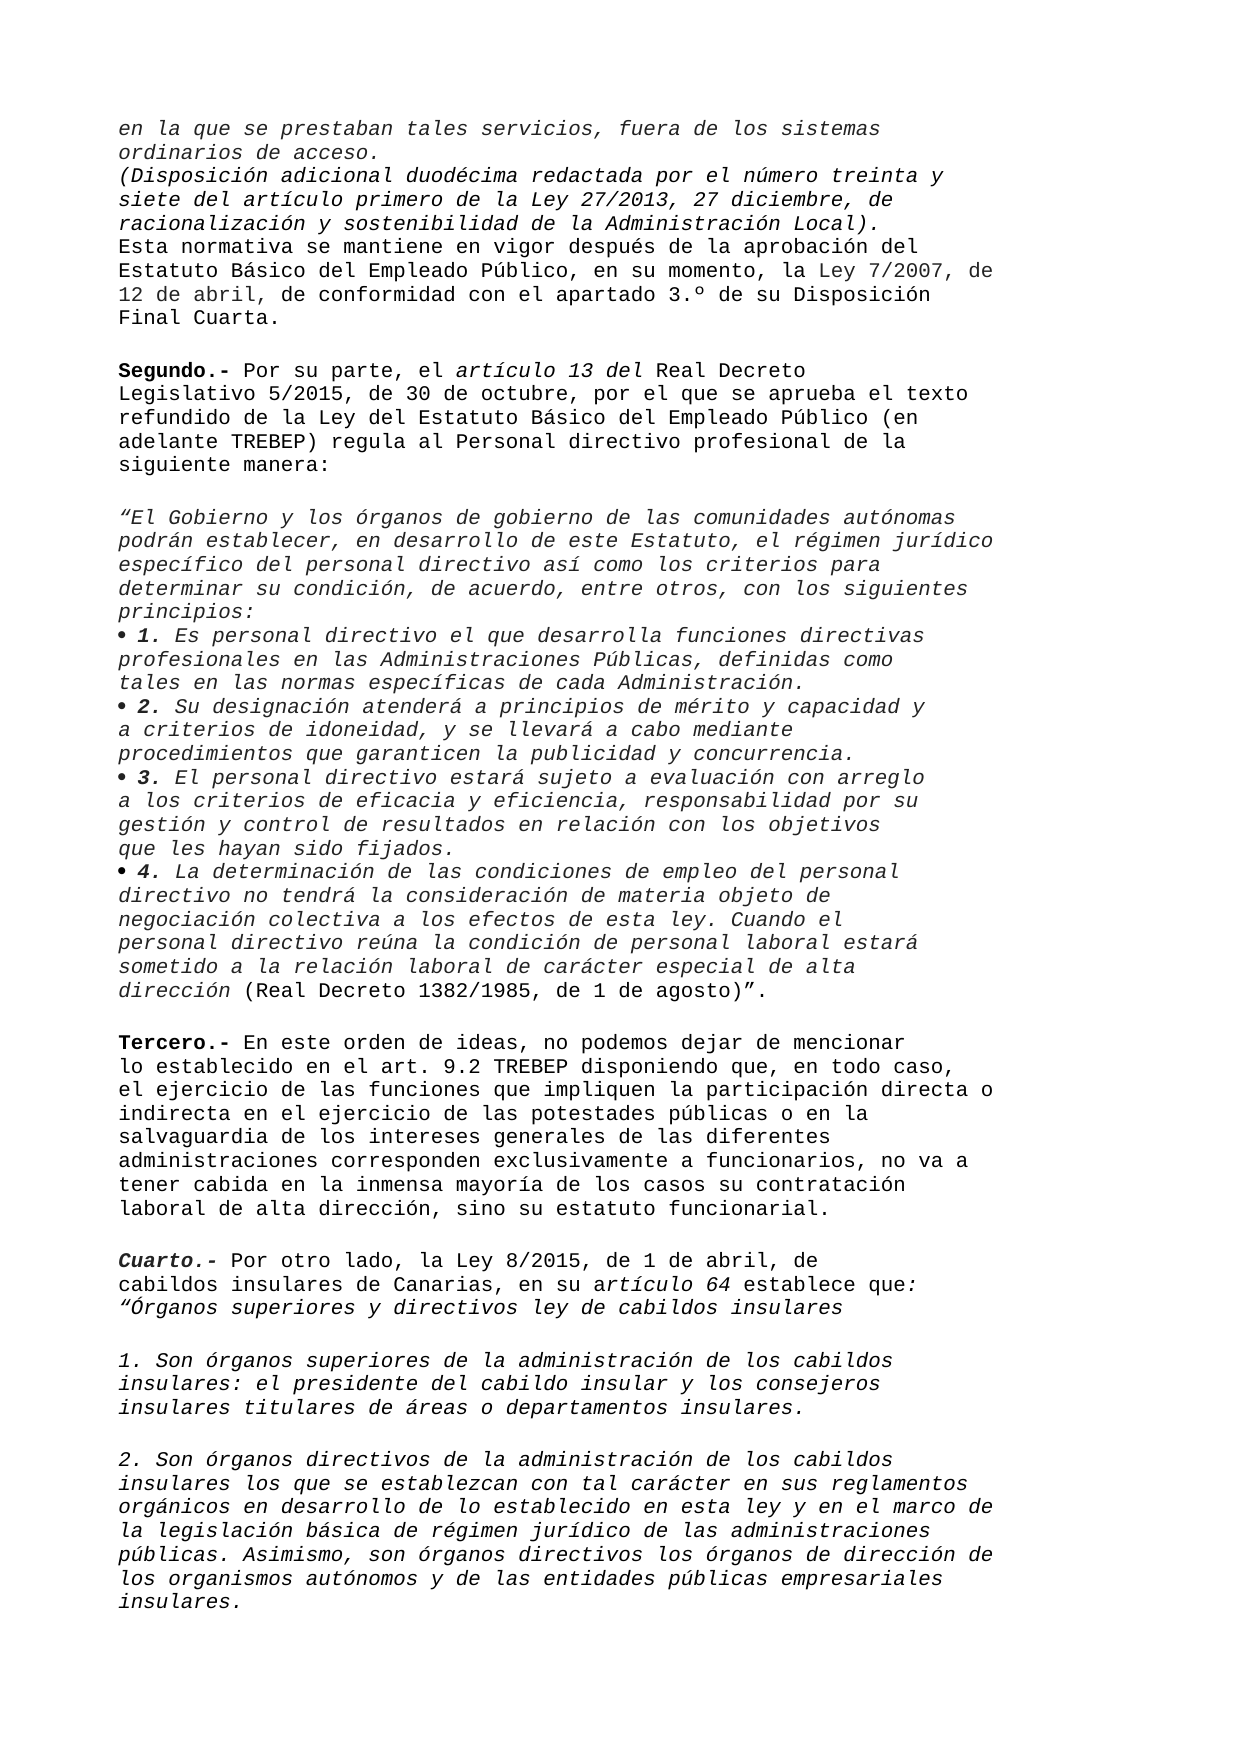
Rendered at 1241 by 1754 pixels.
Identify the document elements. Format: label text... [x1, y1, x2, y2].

text siguiente manera: [118, 454, 1122, 478]
text directivo no tendrá la consideración de materia objeto de [118, 885, 1122, 909]
text laboral de alta dirección, sino su estatuto funcionarial. [118, 1197, 1122, 1221]
text podrán establecer, en desarrollo de este Estatuto, el régimen jurídico [118, 530, 1122, 554]
text dirección (Real Decreto 1382/1985, de 1 de agosto)”. [118, 979, 1122, 1003]
text 12 de abril, de conformidad con el apartado 3.º de su Disposición [118, 284, 1122, 307]
text gestión y control de resultados en relación con los objetivos [118, 814, 1122, 838]
text cabildos insulares de Canarias, en su artículo 64 establece que: [118, 1273, 1122, 1297]
text la legislación básica de régimen jurídico de las administraciones [118, 1520, 1122, 1544]
text Estatuto Básico del Empleado Público, en su momento, la Ley 7/2007, de [118, 260, 1122, 284]
text (Disposición adicional duodécima redactada por el número treinta y [118, 165, 1122, 189]
text Segundo.- Por su parte, el artículo 13 del Real Decreto [118, 360, 1122, 383]
text insulares titulares de áreas o departamentos insulares. [118, 1397, 1122, 1421]
text Final Cuarta. [118, 307, 1122, 331]
text 2. Son órganos directivos de la administración de los cabildos [118, 1449, 1122, 1473]
text · 4. La determinación de las condiciones de empleo del personal [118, 861, 1122, 885]
text tales en las normas específicas de cada Administración. [118, 672, 1122, 696]
text salvaguardia de los intereses generales de las diferentes [118, 1127, 1122, 1150]
text ordinarios de acceso. [118, 142, 1122, 165]
text específico del personal directivo así como los criterios para [118, 554, 1122, 578]
text adelante TREBEP) regula al Personal directivo profesional de la [118, 431, 1122, 454]
text el ejercicio de las funciones que impliquen la participación directa o [118, 1079, 1122, 1103]
text procedimientos que garanticen la publicidad y concurrencia. [118, 743, 1122, 767]
text a los criterios de eficacia y eficiencia, responsabilidad por su [118, 790, 1122, 814]
text orgánicos en desarrollo de lo establecido en esta ley y en el marco de [118, 1497, 1122, 1520]
text los organismos autónomos y de las entidades públicas empresariales [118, 1567, 1122, 1591]
text públicas. Asimismo, son órganos directivos los órganos de dirección de [118, 1544, 1122, 1567]
text que les hayan sido fijados. [118, 838, 1122, 861]
text siete del artículo primero de la Ley 27/2013, 27 diciembre, de [118, 189, 1122, 213]
text insulares. [118, 1591, 1122, 1615]
text profesionales en las Administraciones Públicas, definidas como [118, 648, 1122, 672]
text racionalización y sostenibilidad de la Administración Local). [118, 213, 1122, 236]
text sometido a la relación laboral de carácter especial de alta [118, 956, 1122, 979]
text negociación colectiva a los efectos de esta ley. Cuando el [118, 909, 1122, 932]
text insulares: el presidente del cabildo insular y los consejeros [118, 1373, 1122, 1397]
text Legislativo 5/2015, de 30 de octubre, por el que se aprueba el texto [118, 383, 1122, 407]
text lo establecido en el art. 9.2 TREBEP disponiendo que, en todo caso, [118, 1056, 1122, 1079]
text tener cabida en la inmensa mayoría de los casos su contratación [118, 1174, 1122, 1197]
text Tercero.- En este orden de ideas, no podemos dejar de mencionar [118, 1032, 1122, 1056]
text · 2. Su designación atenderá a principios de mérito y capacidad y [118, 696, 1122, 719]
text administraciones corresponden exclusivamente a funcionarios, no va a [118, 1150, 1122, 1174]
text indirecta en el ejercicio de las potestades públicas o en la [118, 1103, 1122, 1127]
text · 3. El personal directivo estará sujeto a evaluación con arreglo [118, 767, 1122, 790]
text principios: [118, 601, 1122, 625]
text refundido de la Ley del Estatuto Básico del Empleado Público (en [118, 407, 1122, 431]
text “Órganos superiores y directivos ley de cabildos insulares [118, 1297, 1122, 1321]
text personal directivo reúna la condición de personal laboral estará [118, 932, 1122, 956]
text “El Gobierno y los órganos de gobierno de las comunidades autónomas [118, 507, 1122, 530]
text determinar su condición, de acuerdo, entre otros, con los siguientes [118, 578, 1122, 601]
text 1. Son órganos superiores de la administración de los cabildos [118, 1349, 1122, 1373]
text a criterios de idoneidad, y se llevará a cabo mediante [118, 719, 1122, 743]
text Cuarto.- Por otro lado, la Ley 8/2015, de 1 de abril, de [118, 1250, 1122, 1273]
text Esta normativa se mantiene en vigor después de la aprobación del [118, 236, 1122, 260]
text en la que se prestaban tales servicios, fuera de los sistemas [118, 118, 1122, 142]
text insulares los que se establezcan con tal carácter en sus reglamentos [118, 1473, 1122, 1497]
text · 1. Es personal directivo el que desarrolla funciones directivas [118, 625, 1122, 648]
